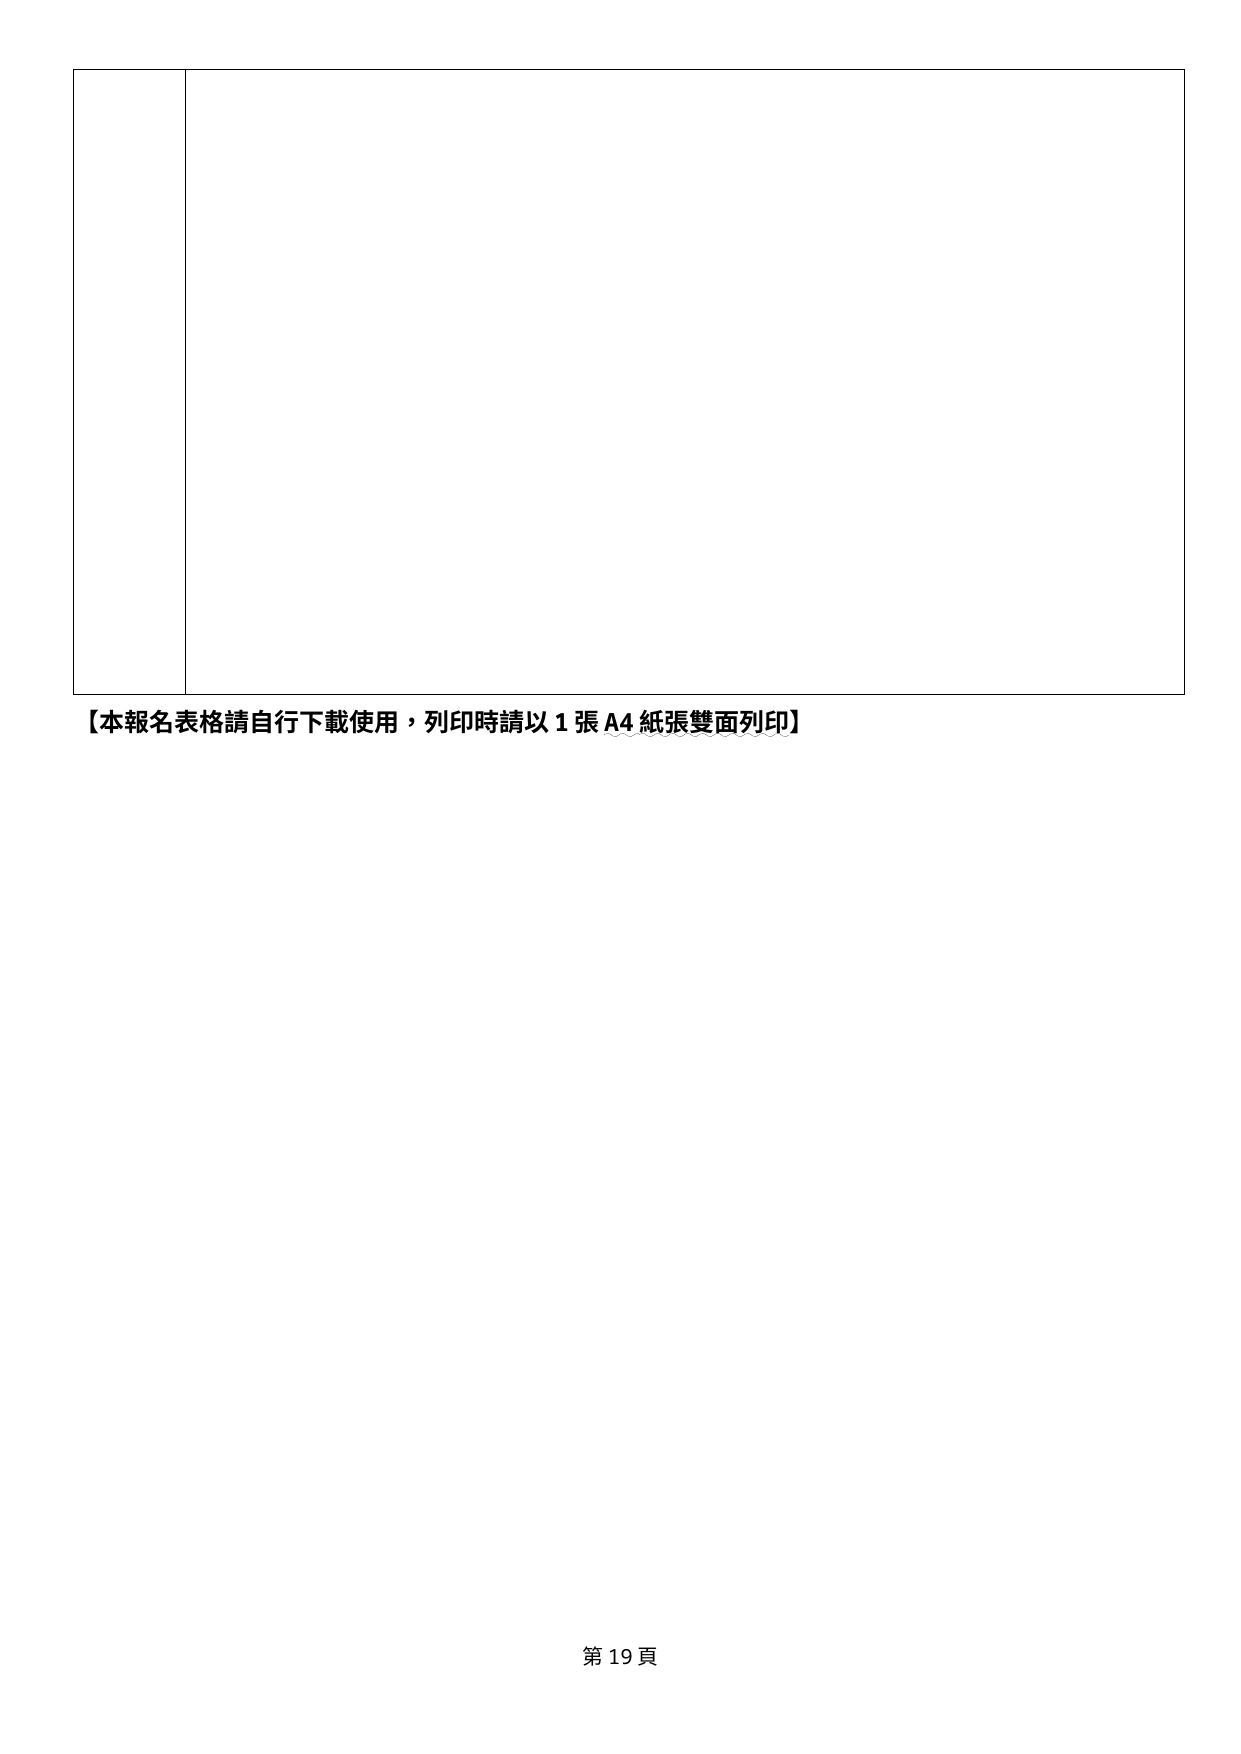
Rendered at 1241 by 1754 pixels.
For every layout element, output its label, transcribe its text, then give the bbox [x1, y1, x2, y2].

table_cell [1191, 69, 1198, 693]
table_cell [186, 70, 1184, 693]
table_cell [74, 70, 185, 693]
text 【本報名表格請自行下載使用，列印時請以1張A4紙張雙面列印】 [74, 695, 1083, 740]
table_cell [1185, 69, 1191, 693]
